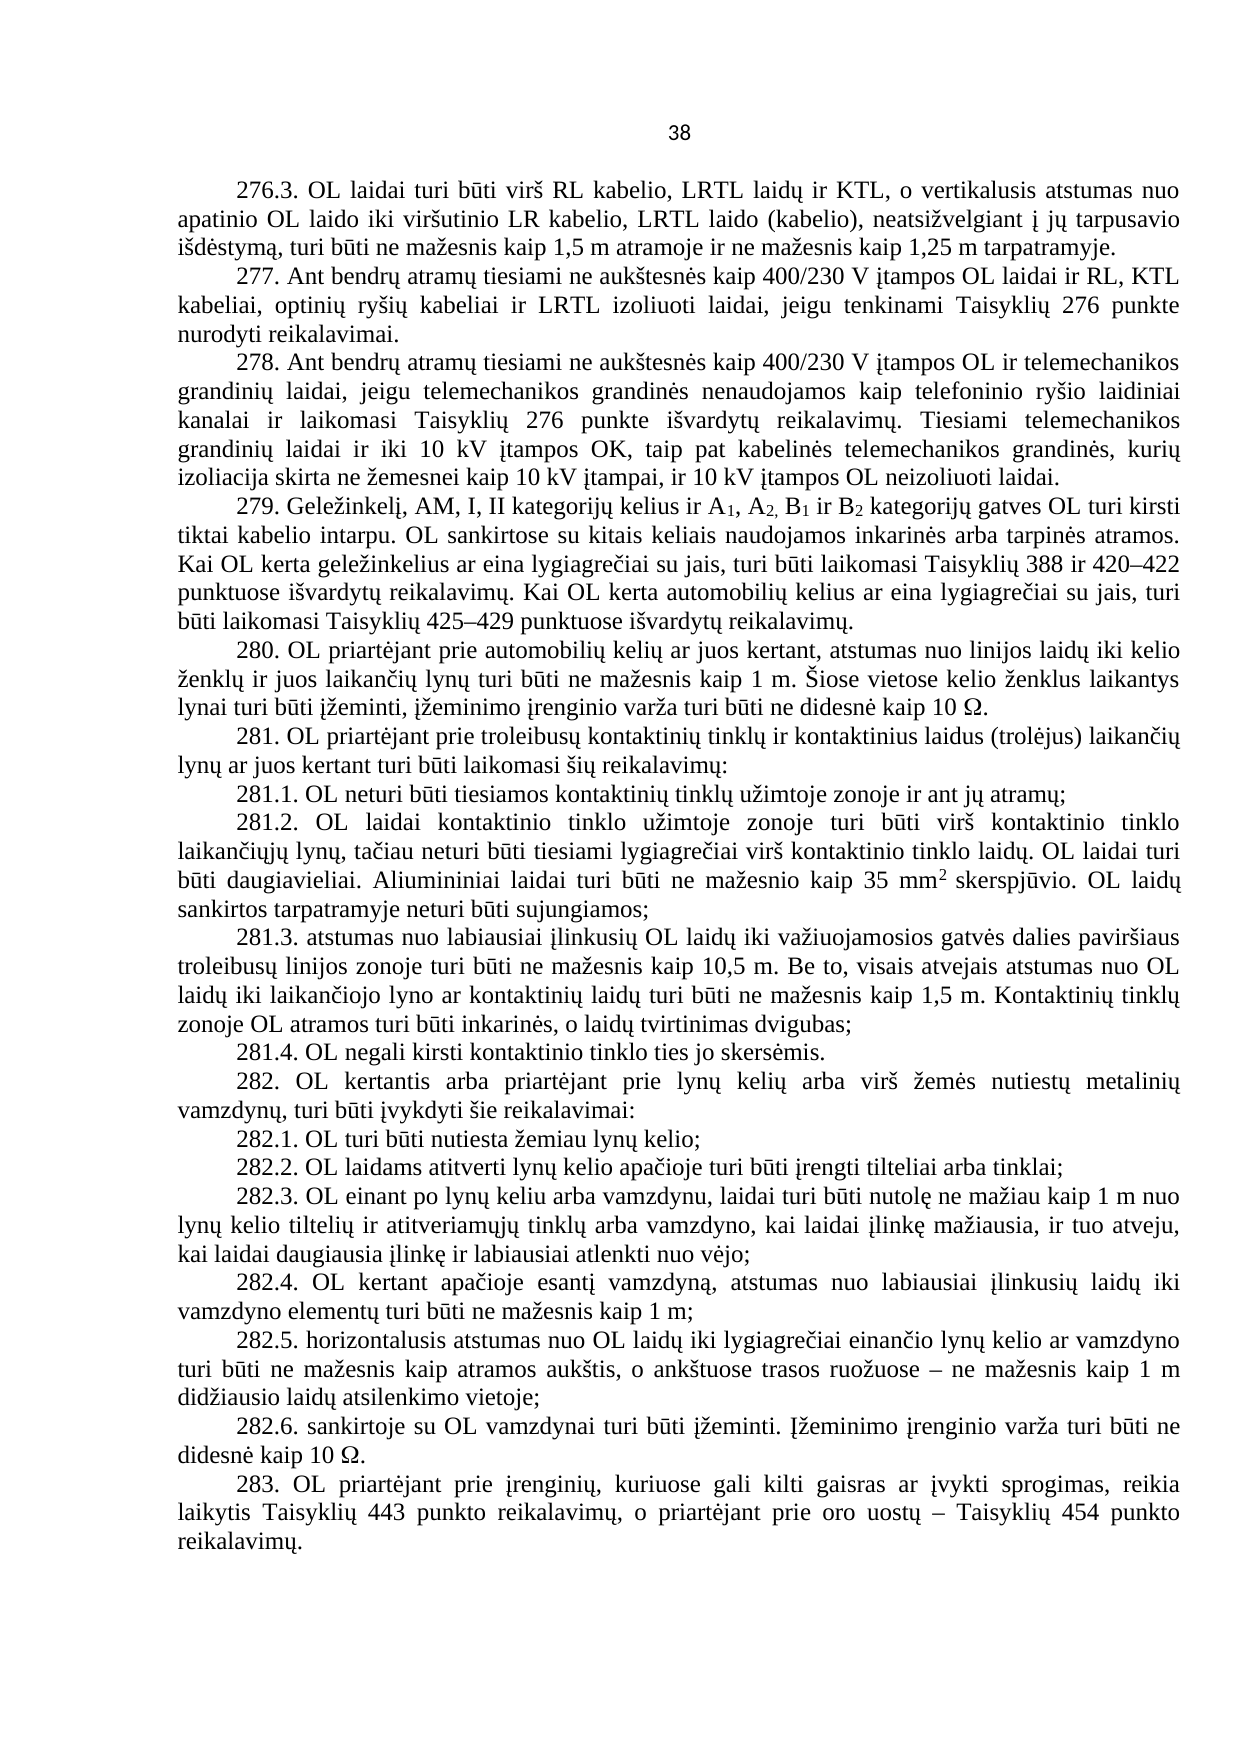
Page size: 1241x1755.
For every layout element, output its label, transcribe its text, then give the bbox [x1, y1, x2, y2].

text 277. Ant bendrų atramų tiesiami ne aukštesnės kaip 400/230 V įtampos OL laidai ir RL, KTL kabeliai, optinių ryšių kabeliai ir LRTL izoliuoti laidai, jeigu tenkinami Taisyklių 276 punkte nurodyti reikalavimai. [177, 261, 1181, 347]
text 279. Geležinkelį, AM, I, II kategorijų kelius ir A1, A2, B1 ir B2 kategorijų gatves OL turi kirsti tiktai kabelio intarpu. OL sankirtose su kitais keliais naudojamos inkarinės arba tarpinės atramos. Kai OL kerta geležinkelius ar eina lygiagrečiai su jais, turi būti laikomasi Taisyklių 388 ir 420–422 punktuose išvardytų reikalavimų. Kai OL kerta automobilių kelius ar eina lygiagrečiai su jais, turi būti laikomasi Taisyklių 425–429 punktuose išvardytų reikalavimų. [177, 491, 1181, 635]
text 276.3. OL laidai turi būti virš RL kabelio, LRTL laidų ir KTL, o vertikalusis atstumas nuo apatinio OL laido iki viršutinio LR kabelio, LRTL laido (kabelio), neatsižvelgiant į jų tarpusavio išdėstymą, turi būti ne mažesnis kaip 1,5 m atramoje ir ne mažesnis kaip 1,25 m tarpatramyje. [177, 175, 1181, 261]
text 281.4. OL negali kirsti kontaktinio tinklo ties jo skersėmis. [177, 1037, 1181, 1066]
text 281.3. atstumas nuo labiausiai įlinkusių OL laidų iki važiuojamosios gatvės dalies paviršiaus troleibusų linijos zonoje turi būti ne mažesnis kaip 10,5 m. Be to, visais atvejais atstumas nuo OL laidų iki laikančiojo lyno ar kontaktinių laidų turi būti ne mažesnis kaip 1,5 m. Kontaktinių tinklų zonoje OL atramos turi būti inkarinės, o laidų tvirtinimas dvigubas; [177, 922, 1181, 1037]
text 282.5. horizontalusis atstumas nuo OL laidų iki lygiagrečiai einančio lynų kelio ar vamzdyno turi būti ne mažesnis kaip atramos aukštis, o ankštuose trasos ruožuose – ne mažesnis kaip 1 m didžiausio laidų atsilenkimo vietoje; [177, 1325, 1181, 1411]
text 283. OL priartėjant prie įrenginių, kuriuose gali kilti gaisras ar įvykti sprogimas, reikia laikytis Taisyklių 443 punkto reikalavimų, o priartėjant prie oro uostų – Taisyklių 454 punkto reikalavimų. [177, 1469, 1181, 1555]
text 280. OL priartėjant prie automobilių kelių ar juos kertant, atstumas nuo linijos laidų iki kelio ženklų ir juos laikančių lynų turi būti ne mažesnis kaip 1 m. Šiose vietose kelio ženklus laikantys lynai turi būti įžeminti, įžeminimo įrenginio varža turi būti ne didesnė kaip 10 . [177, 635, 1181, 721]
text 281. OL priartėjant prie troleibusų kontaktinių tinklų ir kontaktinius laidus (trolėjus) laikančių lynų ar juos kertant turi būti laikomasi šių reikalavimų: [177, 721, 1181, 779]
text 282.2. OL laidams atitverti lynų kelio apačioje turi būti įrengti tilteliai arba tinklai; [177, 1152, 1181, 1181]
text 282. OL kertantis arba priartėjant prie lynų kelių arba virš žemės nutiestų metalinių vamzdynų, turi būti įvykdyti šie reikalavimai: [177, 1066, 1181, 1124]
text 282.4. OL kertant apačioje esantį vamzdyną, atstumas nuo labiausiai įlinkusių laidų iki vamzdyno elementų turi būti ne mažesnis kaip 1 m; [177, 1267, 1181, 1325]
text 282.1. OL turi būti nutiesta žemiau lynų kelio; [177, 1124, 1181, 1152]
text 282.3. OL einant po lynų keliu arba vamzdynu, laidai turi būti nutolę ne mažiau kaip 1 m nuo lynų kelio tiltelių ir atitveriamųjų tinklų arba vamzdyno, kai laidai įlinkę mažiausia, ir tuo atveju, kai laidai daugiausia įlinkę ir labiausiai atlenkti nuo vėjo; [177, 1181, 1181, 1267]
text 278. Ant bendrų atramų tiesiami ne aukštesnės kaip 400/230 V įtampos OL ir telemechanikos grandinių laidai, jeigu telemechanikos grandinės nenaudojamos kaip telefoninio ryšio laidiniai kanalai ir laikomasi Taisyklių 276 punkte išvardytų reikalavimų. Tiesiami telemechanikos grandinių laidai ir iki 10 kV įtampos OK, taip pat kabelinės telemechanikos grandinės, kurių izoliacija skirta ne žemesnei kaip 10 kV įtampai, ir 10 kV įtampos OL neizoliuoti laidai. [177, 347, 1181, 491]
text 282.6. sankirtoje su OL vamzdynai turi būti įžeminti. Įžeminimo įrenginio varža turi būti ne didesnė kaip 10 . [177, 1411, 1181, 1469]
text 281.2. OL laidai kontaktinio tinklo užimtoje zonoje turi būti virš kontaktinio tinklo laikančiųjų lynų, tačiau neturi būti tiesiami lygiagrečiai virš kontaktinio tinklo laidų. OL laidai turi būti daugiavieliai. Aliumininiai laidai turi būti ne mažesnio kaip 35 mm2 skerspjūvio. OL laidų sankirtos tarpatramyje neturi būti sujungiamos; [177, 807, 1181, 922]
text 281.1. OL neturi būti tiesiamos kontaktinių tinklų užimtoje zonoje ir ant jų atramų; [177, 779, 1181, 807]
